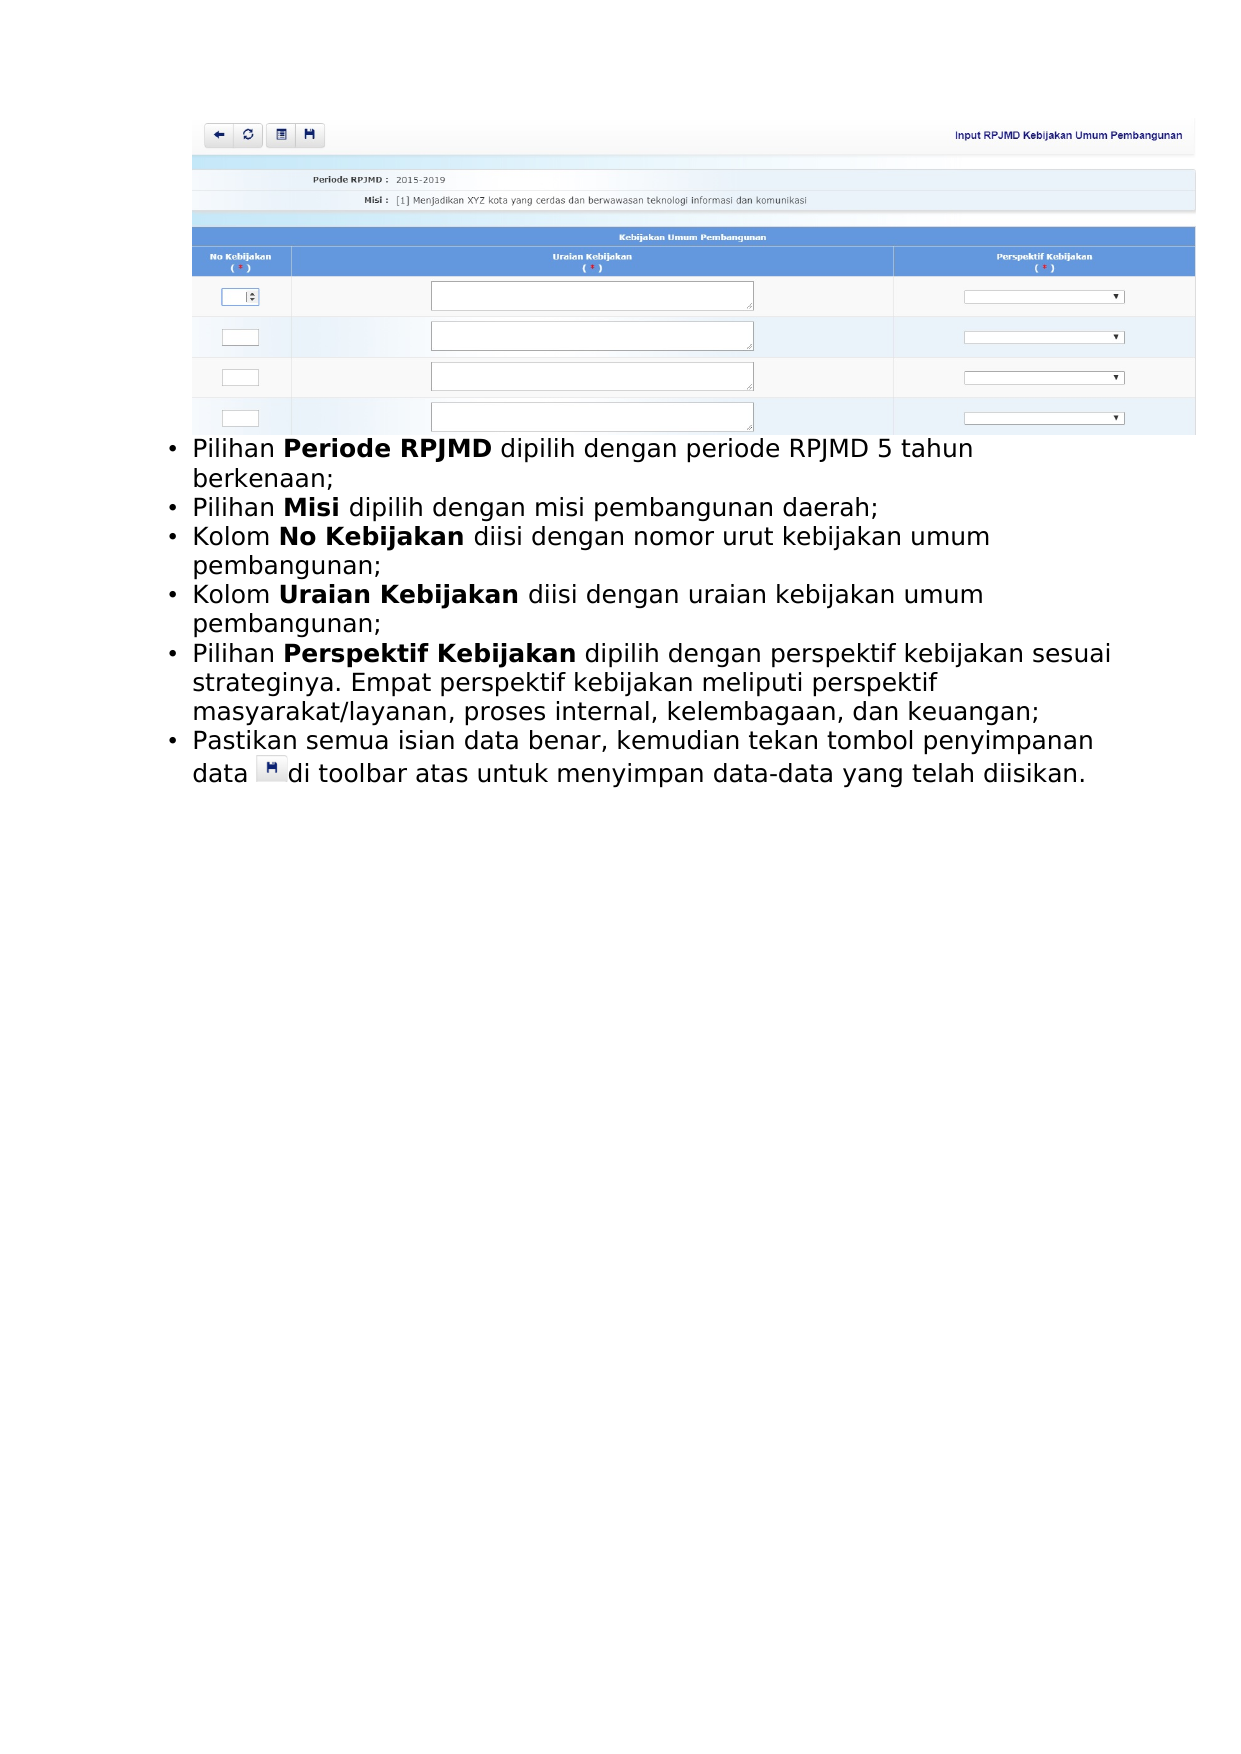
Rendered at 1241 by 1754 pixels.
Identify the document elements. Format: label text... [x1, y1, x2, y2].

list Kolom No Kebijakan diisi dengan nomor urut kebijakan umum pembangunan; [177, 522, 1122, 581]
list Pilihan Perspektif Kebijakan dipilih dengan ​​​​​​​perspektif kebijakan sesuai strateginya. Empat perspektif kebijakan meliputi perspektif masyarakat/layanan, proses internal, kelembagaan, dan keuangan; [177, 639, 1122, 726]
list Pilihan Periode RPJMD dipilih dengan periode RPJMD 5 tahun berkenaan; [177, 435, 1122, 493]
picture [256, 755, 288, 782]
picture [192, 118, 1196, 435]
list Pastikan semua isian data benar, kemudian tekan tombol penyimpanan data di toolbar atas untuk menyimpan data-data yang telah diisikan. [177, 726, 1122, 788]
list Kolom Uraian Kebijakan diisi dengan uraian kebijakan umum pembangunan; [177, 581, 1122, 639]
list [177, 118, 192, 435]
list Pilihan Misi dipilih dengan misi pembangunan daerah; [177, 493, 1122, 522]
